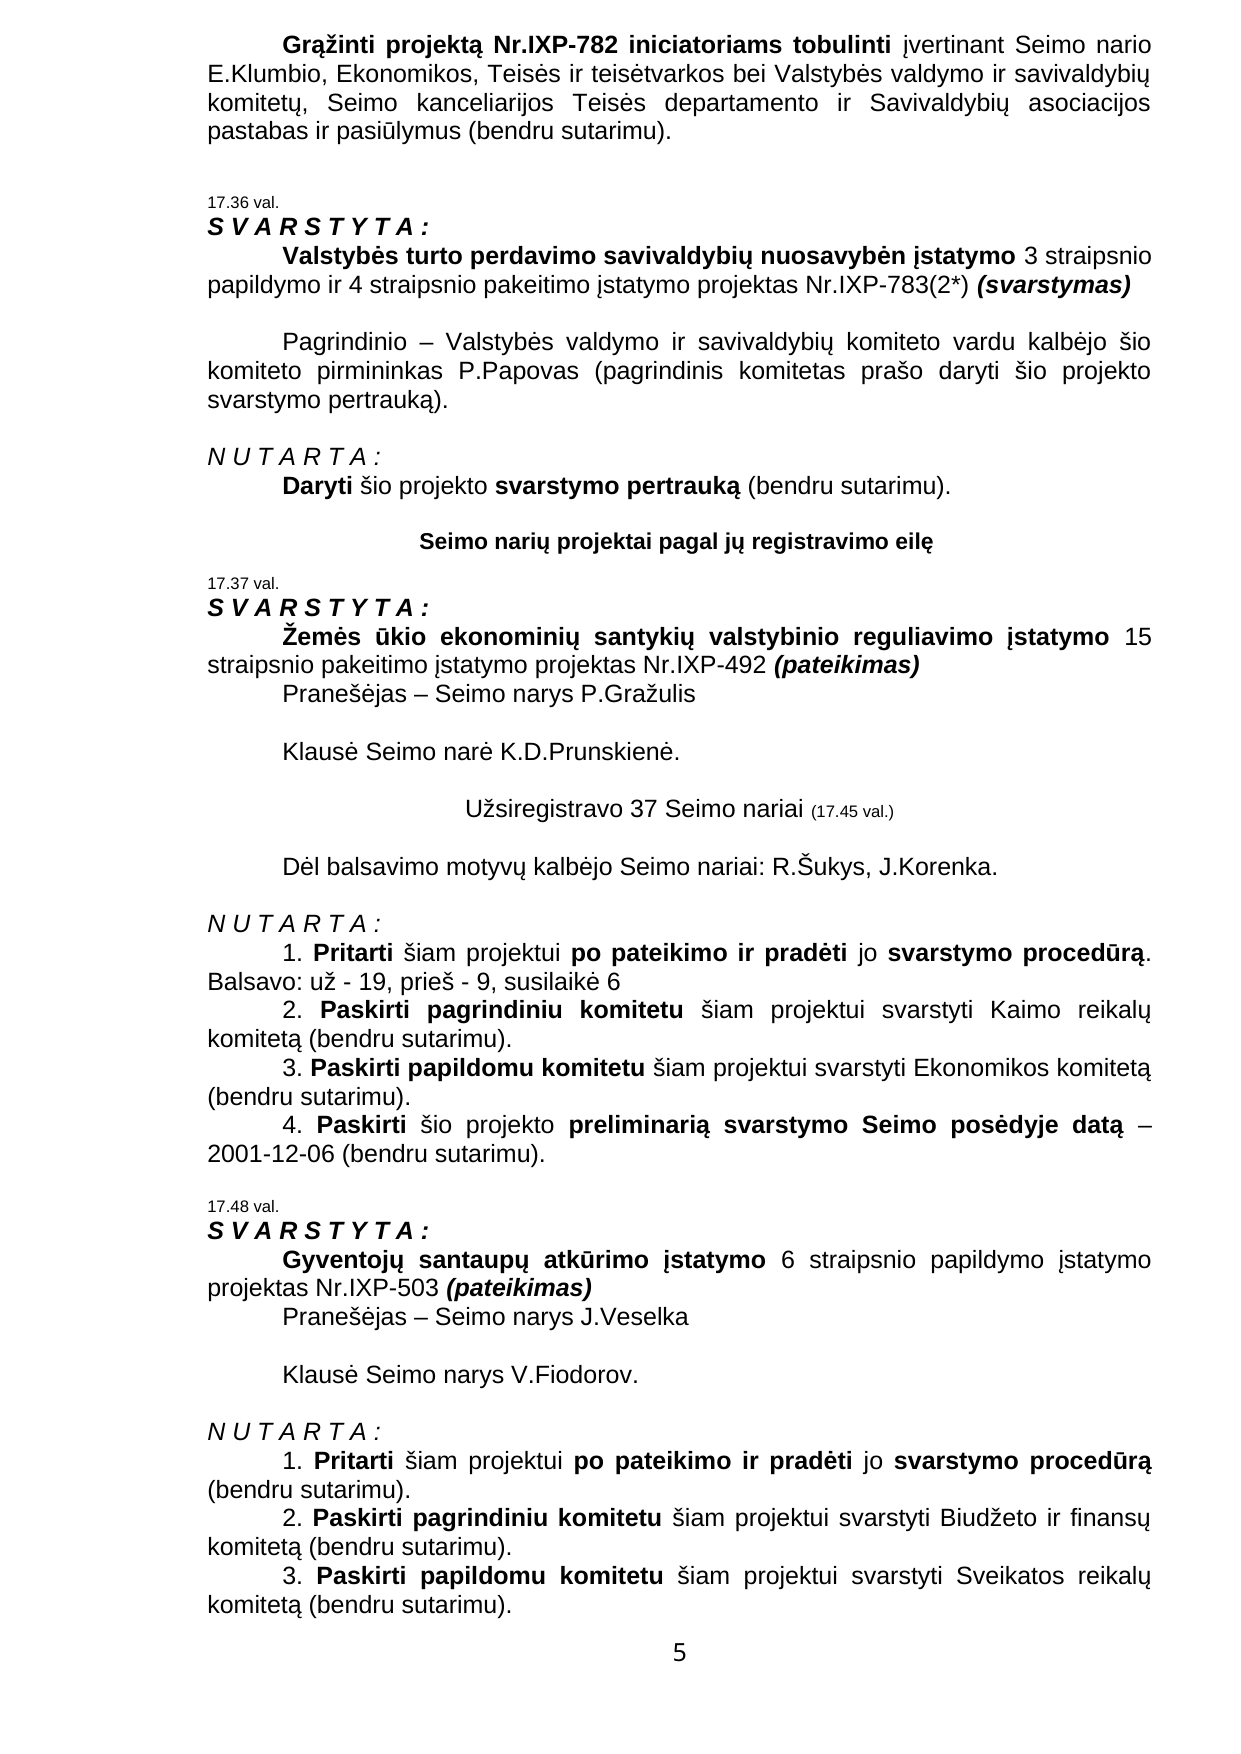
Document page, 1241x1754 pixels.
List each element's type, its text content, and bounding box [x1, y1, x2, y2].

text 17.48 val. [207, 1197, 1152, 1216]
text 2. Paskirti pagrindiniu komitetu šiam projektui svarstyti Biudžeto ir finansų komitetą (bendru sutarimu). [207, 1503, 1152, 1561]
text Valstybės turto perdavimo savivaldybių nuosavybėn įstatymo 3 straipsnio papildymo ir 4 straipsnio pakeitimo įstatymo projektas Nr.IXP-783(2*) (svarstymas) [207, 241, 1152, 298]
text 3. Paskirti papildomu komitetu šiam projektui svarstyti Ekonomikos komitetą (bendru sutarimu). [207, 1053, 1152, 1111]
text 3. Paskirti papildomu komitetu šiam projektui svarstyti Sveikatos reikalų komitetą (bendru sutarimu). [207, 1561, 1152, 1618]
text 4. Paskirti šio projekto preliminarią svarstymo Seimo posėdyje datą – 2001-12-06 (bendru sutarimu). [207, 1111, 1152, 1168]
text Grąžinti projektą Nr.IXP-782 iniciatoriams tobulinti įvertinant Seimo nario E.Klumbio, Ekonomikos, Teisės ir teisėtvarkos bei Valstybės valdymo ir savivaldybių komitetų, Seimo kanceliarijos Teisės departamento ir Savivaldybių asociacijos pastabas ir pasiūlymus (bendru sutarimu). [207, 30, 1152, 145]
text 2. Paskirti pagrindiniu komitetu šiam projektui svarstyti Kaimo reikalų komitetą (bendru sutarimu). [207, 996, 1152, 1053]
text Klausė Seimo narė K.D.Prunskienė. [207, 737, 1152, 766]
text Gyventojų santaupų atkūrimo įstatymo 6 straipsnio papildymo įstatymo projektas Nr.IXP-503 (pateikimas) [207, 1245, 1152, 1302]
text Dėl balsavimo motyvų kalbėjo Seimo nariai: R.Šukys, J.Korenka. [207, 852, 1152, 881]
text N U T A R T A : [207, 1417, 1152, 1446]
text Užsiregistravo 37 Seimo nariai (17.45 val.) [207, 794, 1152, 823]
text Klausė Seimo narys V.Fiodorov. [207, 1360, 1152, 1388]
text Žemės ūkio ekonominių santykių valstybinio reguliavimo įstatymo 15 straipsnio pakeitimo įstatymo projektas Nr.IXP-492 (pateikimas) [207, 622, 1152, 679]
text 1. Pritarti šiam projektui po pateikimo ir pradėti jo svarstymo procedūrą (bendru sutarimu). [207, 1446, 1152, 1503]
text Daryti šio projekto svarstymo pertrauką (bendru sutarimu). [207, 471, 1152, 499]
text N U T A R T A : [207, 909, 1152, 938]
text Pagrindinio – Valstybės valdymo ir savivaldybių komiteto vardu kalbėjo šio komiteto pirmininkas P.Papovas (pagrindinis komitetas prašo daryti šio projekto svarstymo pertrauką). [207, 327, 1152, 413]
text 17.37 val. [207, 574, 1152, 593]
text Pranešėjas – Seimo narys J.Veselka [207, 1302, 1152, 1331]
subtitle Seimo narių projektai pagal jų registravimo eilę [207, 528, 1152, 555]
text S V A R S T Y T A : [207, 593, 1152, 622]
text Pranešėjas – Seimo narys P.Gražulis [207, 679, 1152, 708]
text S V A R S T Y T A : [207, 212, 1152, 241]
text S V A R S T Y T A : [207, 1216, 1152, 1245]
text 17.36 val. [207, 193, 1152, 212]
text N U T A R T A : [207, 442, 1152, 471]
text 1. Pritarti šiam projektui po pateikimo ir pradėti jo svarstymo procedūrą. Balsavo: už - 19, prieš - 9, susilaikė 6 [207, 938, 1152, 996]
